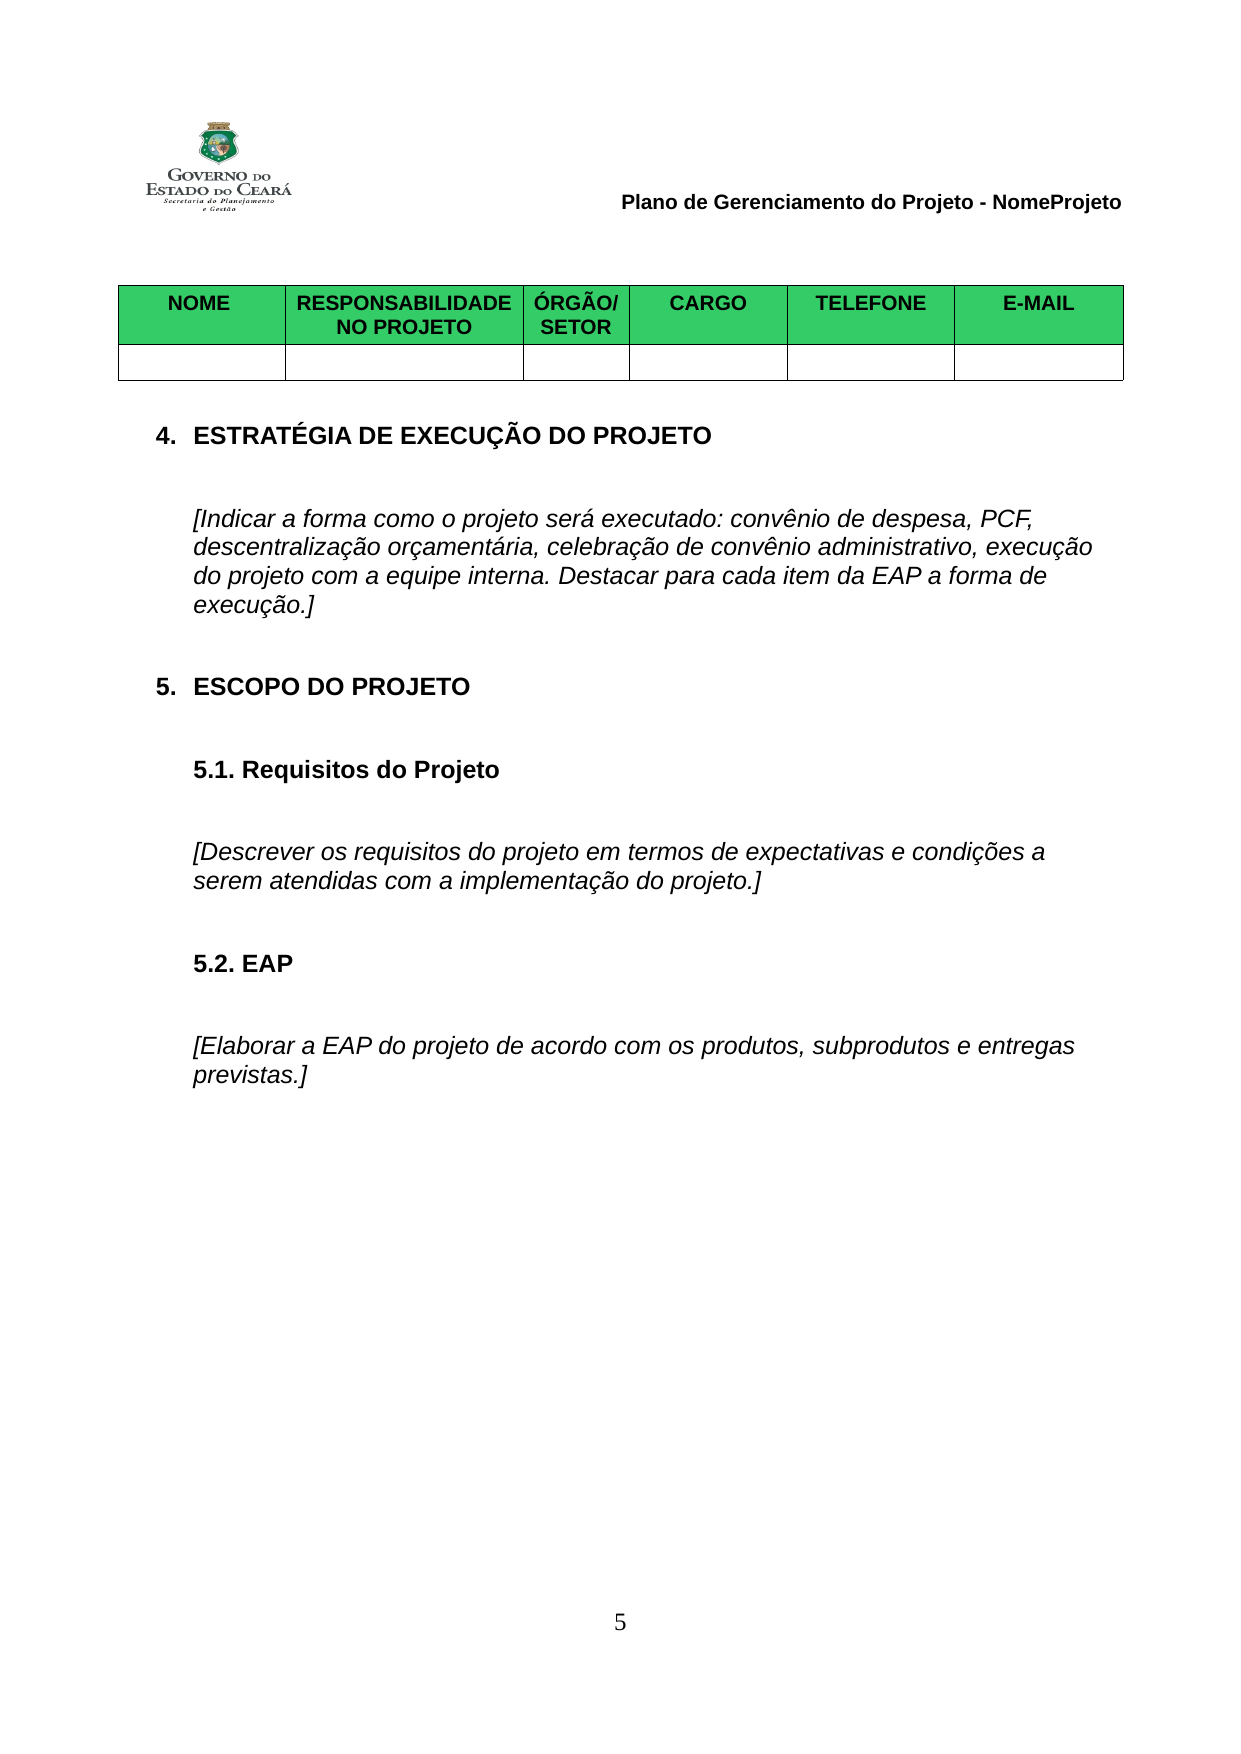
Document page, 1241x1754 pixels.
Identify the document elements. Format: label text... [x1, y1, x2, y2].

table_cell [286, 345, 523, 380]
table_cell [119, 345, 285, 380]
table_cell [955, 345, 1123, 380]
table_header NOME [119, 286, 285, 344]
table_header TELEFONE [788, 286, 954, 344]
table_cell [524, 345, 629, 380]
table_header RESPONSABILIDADE NO PROJETO [286, 286, 523, 344]
picture [145, 122, 292, 211]
table_header CARGO [630, 286, 787, 344]
table_cell [630, 345, 787, 380]
list 5.1. Requisitos do Projeto [156, 755, 1122, 783]
list ESTRATÉGIA DE EXECUÇÃO DO PROJETO [156, 421, 1122, 450]
list [Elaborar a EAP do projeto de acordo com os produtos, subprodutos e entregas previstas.] [156, 1031, 1122, 1088]
list ESCOPO DO PROJETO [156, 672, 1122, 701]
list [Descrever os requisitos do projeto em termos de expectativas e condições a serem atendidas com a implementação do projeto.] [156, 837, 1122, 895]
list 5.2. EAP [156, 948, 1122, 977]
table_header ÓRGÃO/ SETOR [524, 286, 629, 344]
table_cell [788, 345, 954, 380]
list [Indicar a forma como o projeto será executado: convênio de despesa, PCF, descentralização orçamentária, celebração de convênio administrativo, execução do projeto com a equipe interna. Destacar para cada item da EAP a forma de execução.] [156, 503, 1122, 618]
table_header E-MAIL [955, 286, 1123, 344]
